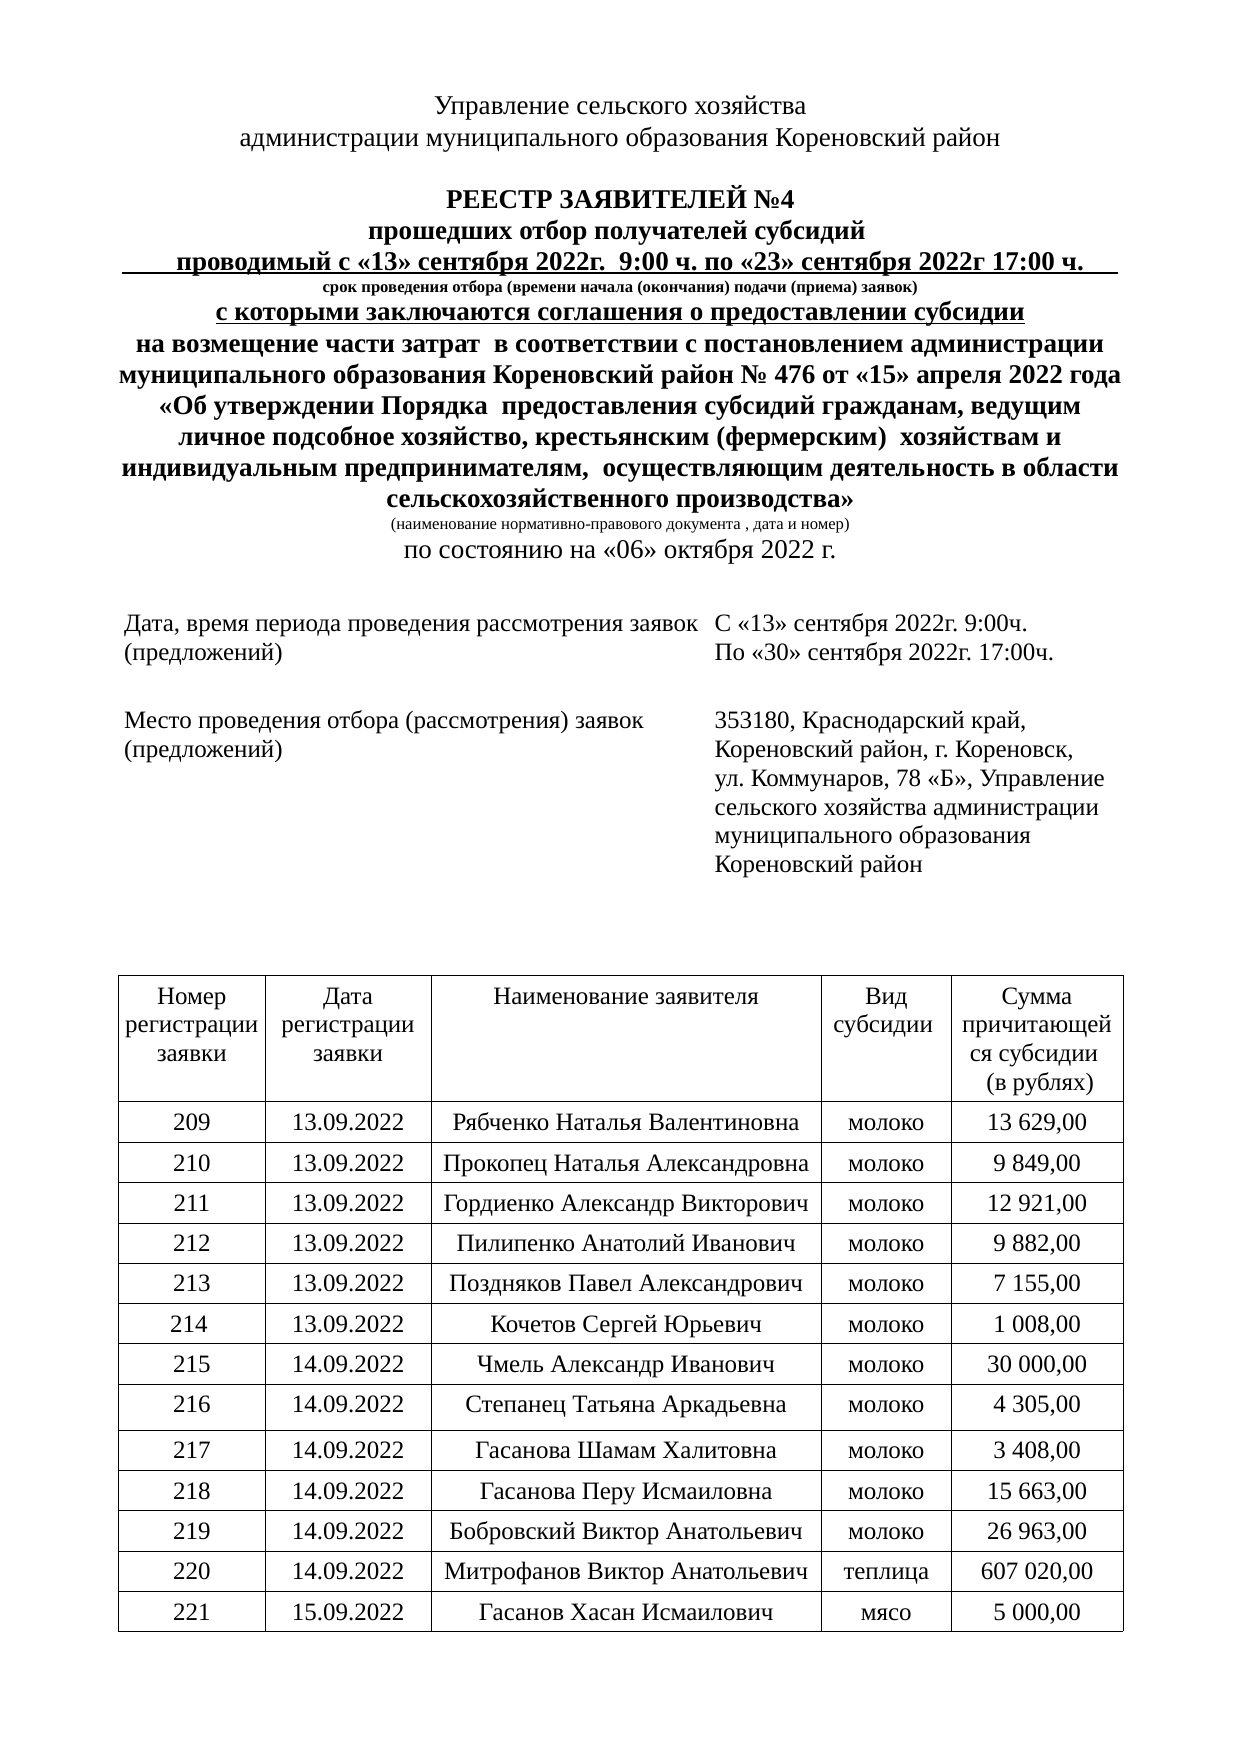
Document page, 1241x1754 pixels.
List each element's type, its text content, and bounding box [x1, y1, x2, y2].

table_cell 221 [119, 1592, 265, 1631]
table_cell 7 155,00 [952, 1264, 1123, 1303]
table_cell 219 [119, 1511, 265, 1551]
table_cell мясо [822, 1592, 951, 1631]
text с которыми заключаются соглашения о предоставлении субсидии [118, 296, 1122, 327]
table_cell 14.09.2022 [266, 1552, 431, 1591]
table_cell 211 [119, 1183, 265, 1222]
table_cell 218 [119, 1471, 265, 1510]
table_header Номер регистрации заявки [119, 976, 265, 1101]
table_cell 209 [119, 1102, 265, 1142]
table_cell 14.09.2022 [266, 1344, 431, 1384]
table_cell 13 629,00 [952, 1102, 1123, 1142]
table_cell 30 000,00 [952, 1344, 1123, 1384]
table_cell 214 [119, 1304, 265, 1343]
table_cell Гордиенко Александр Викторович [432, 1183, 821, 1222]
table_cell Прокопец Наталья Александровна [432, 1143, 821, 1182]
table_cell Гасанов Хасан Исмаилович [432, 1592, 821, 1631]
table_header Сумма причитающейся субсидии (в рублях) [952, 976, 1123, 1101]
table_cell 213 [119, 1264, 265, 1303]
table_cell молоко [822, 1344, 951, 1384]
table_cell молоко [822, 1264, 951, 1303]
table_cell молоко [822, 1224, 951, 1263]
table_cell 1 008,00 [952, 1304, 1123, 1343]
table_cell молоко [822, 1304, 951, 1343]
table_cell Чмель Александр Иванович [432, 1344, 821, 1384]
table_cell 353180, Краснодарский край, Кореновский район, г. Кореновск, ул. Коммунаров, 78 «Б», Управление сельского хозяйства администрации муниципального образования Кореновский район [709, 671, 1128, 884]
text администрации муниципального образования Кореновский район [118, 121, 1122, 152]
table_cell 212 [119, 1224, 265, 1263]
table_cell 607 020,00 [952, 1552, 1123, 1591]
table_header Наименование заявителя [432, 976, 821, 1101]
table_cell молоко [822, 1471, 951, 1510]
table_cell Место проведения отбора (рассмотрения) заявок (предложений) [118, 671, 708, 884]
table_cell Митрофанов Виктор Анатольевич [432, 1552, 821, 1591]
table_cell 14.09.2022 [266, 1431, 431, 1470]
table_cell Рябченко Наталья Валентиновна [432, 1102, 821, 1142]
table_cell 15 663,00 [952, 1471, 1123, 1510]
table_cell 215 [119, 1344, 265, 1384]
table_cell 13.09.2022 [266, 1143, 431, 1182]
table_cell 9 882,00 [952, 1224, 1123, 1263]
table_cell молоко [822, 1143, 951, 1182]
table_cell 9 849,00 [952, 1143, 1123, 1182]
table_cell 13.09.2022 [266, 1264, 431, 1303]
table_cell 14.09.2022 [266, 1471, 431, 1510]
table_cell Бобровский Виктор Анатольевич [432, 1511, 821, 1551]
table_cell 4 305,00 [952, 1385, 1123, 1429]
table_cell молоко [822, 1183, 951, 1222]
table_cell молоко [822, 1511, 951, 1551]
table_cell молоко [822, 1102, 951, 1142]
table_cell Поздняков Павел Александрович [432, 1264, 821, 1303]
table_cell 13.09.2022 [266, 1224, 431, 1263]
table_header Вид субсидии [822, 976, 951, 1101]
text (наименование нормативно-правового документа , дата и номер) [118, 513, 1122, 533]
text проводимый с «13» сентября 2022г. 9:00 ч. по «23» сентября 2022г 17:00 ч. [118, 245, 1122, 276]
text по состоянию на «06» октября 2022 г. [118, 533, 1122, 564]
text на возмещение части затрат в соответствии с постановлением администрации муниципального образования Кореновский район № 476 от «15» апреля 2022 года «Об утверждении Порядка предоставления субсидий гражданам, ведущим личное подсобное хозяйство, крестьянским (фермерским) хозяйствам и индивидуальным предпринимателям, осуществляющим деятельность в области сельскохозяйственного производства» [118, 327, 1122, 513]
table_cell Пилипенко Анатолий Иванович [432, 1224, 821, 1263]
table_cell 217 [119, 1431, 265, 1470]
table_cell 26 963,00 [952, 1511, 1123, 1551]
table_header Дата регистрации заявки [266, 976, 431, 1101]
table_cell 13.09.2022 [266, 1183, 431, 1222]
table_header С «13» сентября 2022г. 9:00ч. По «30» сентября 2022г. 17:00ч. [709, 602, 1128, 671]
text РЕЕСТР ЗАЯВИТЕЛЕЙ №4 [118, 183, 1122, 214]
table_cell 14.09.2022 [266, 1385, 431, 1429]
table_cell Степанец Татьяна Аркадьевна [432, 1385, 821, 1429]
table_cell 13.09.2022 [266, 1304, 431, 1343]
table_header Дата, время периода проведения рассмотрения заявок (предложений) [118, 602, 708, 671]
table_cell 5 000,00 [952, 1592, 1123, 1631]
table_cell 220 [119, 1552, 265, 1591]
table_cell теплица [822, 1552, 951, 1591]
table_cell Гасанова Перу Исмаиловна [432, 1471, 821, 1510]
table_cell молоко [822, 1431, 951, 1470]
text Управление сельского хозяйства [118, 89, 1122, 121]
table_cell Кочетов Сергей Юрьевич [432, 1304, 821, 1343]
table_cell Гасанова Шамам Халитовна [432, 1431, 821, 1470]
table_cell 210 [119, 1143, 265, 1182]
text прошедших отбор получателей субсидий [118, 214, 1122, 245]
table_cell молоко [822, 1385, 951, 1429]
text срок проведения отбора (времени начала (окончания) подачи (приема) заявок) [118, 276, 1122, 296]
table_cell 13.09.2022 [266, 1102, 431, 1142]
table_cell 3 408,00 [952, 1431, 1123, 1470]
table_cell 14.09.2022 [266, 1511, 431, 1551]
table_cell 216 [119, 1385, 265, 1429]
table_cell 15.09.2022 [266, 1592, 431, 1631]
table_cell 12 921,00 [952, 1183, 1123, 1222]
